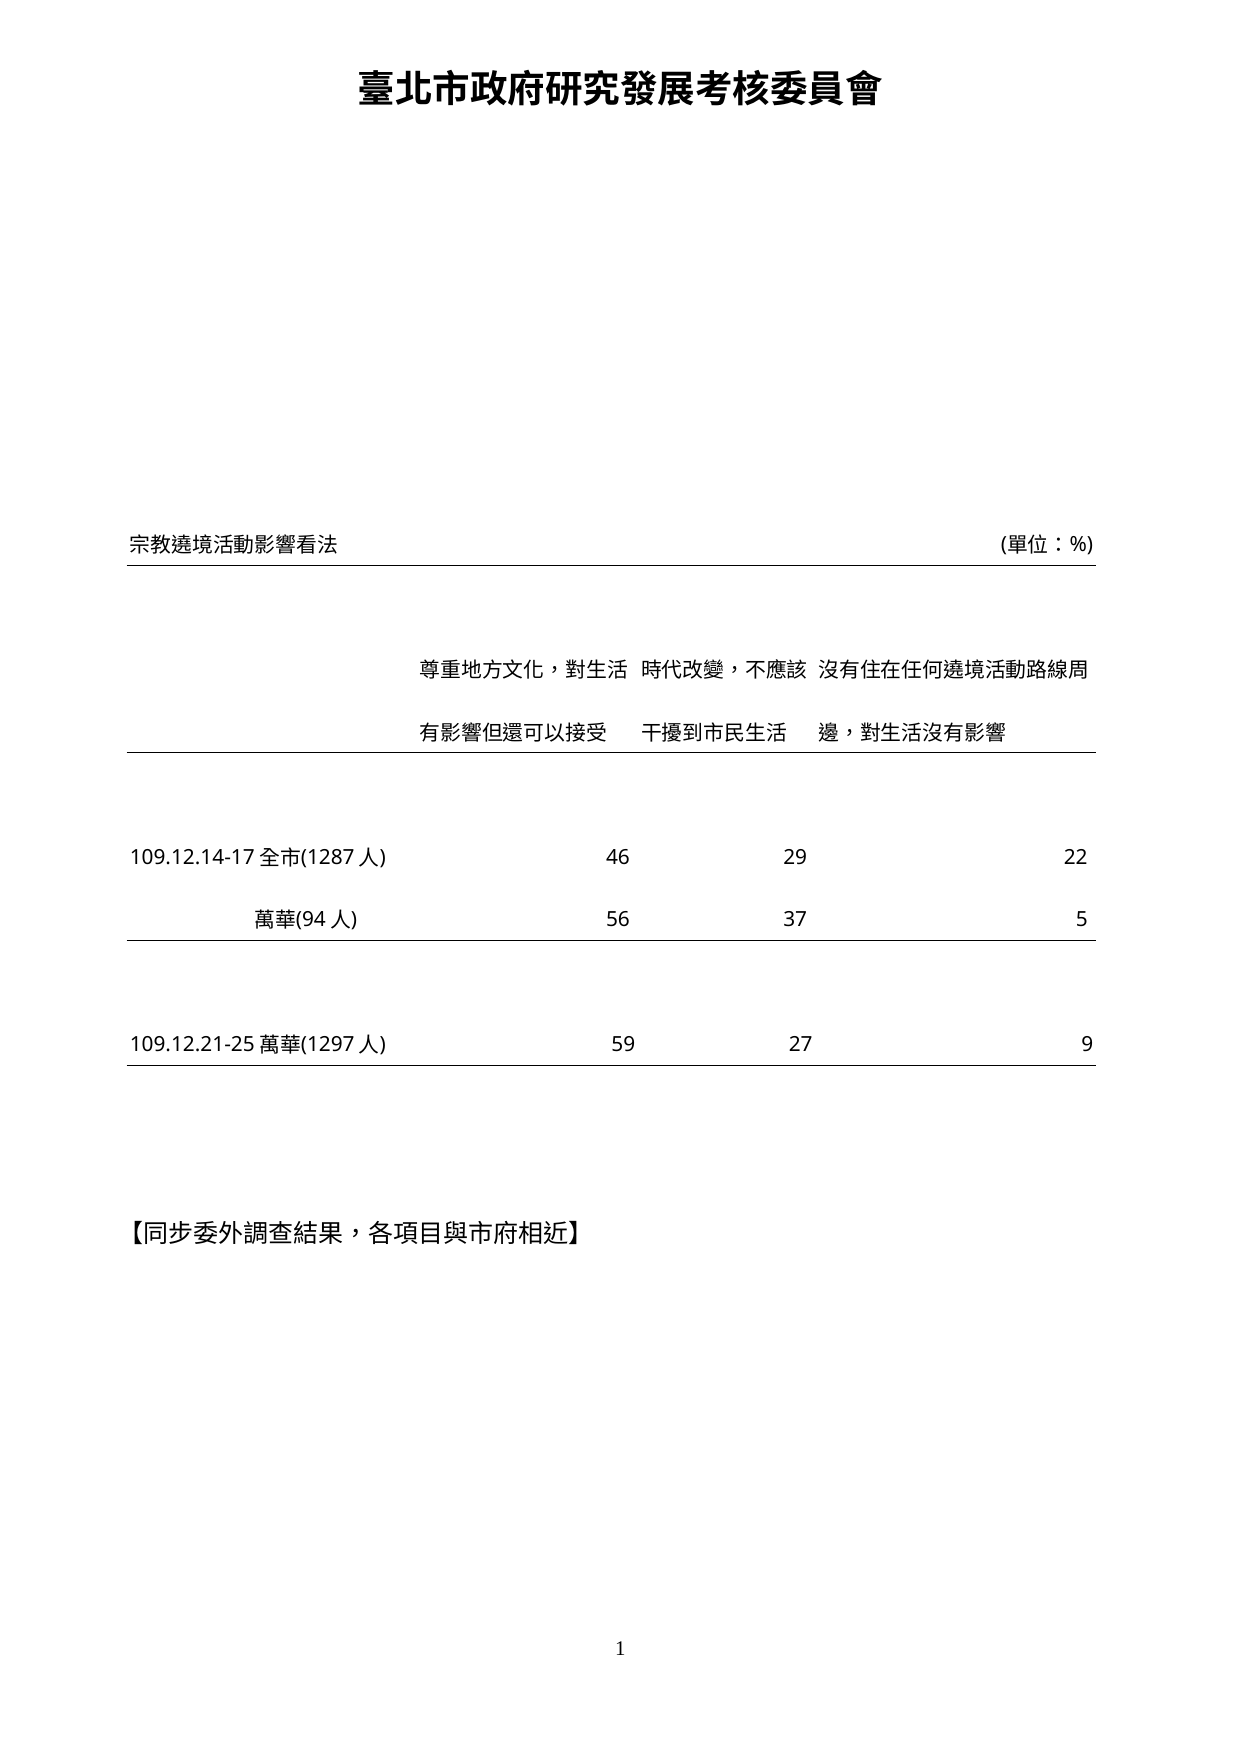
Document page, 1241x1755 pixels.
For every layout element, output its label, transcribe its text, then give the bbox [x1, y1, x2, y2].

table_cell 109.12.21-25萬華(1297人) [127, 941, 416, 1064]
table_cell 59 [416, 941, 638, 1064]
table_cell 46 [416, 753, 638, 877]
table_header [416, 502, 638, 564]
table_cell 萬華(94人) [127, 877, 416, 939]
table_cell 時代改變，不應該干擾到市民生活 [638, 566, 815, 752]
table_cell 56 [416, 877, 638, 939]
text 【同步委外調查結果，各項目與市府相近】 [118, 1189, 1122, 1252]
table_cell 27 [638, 941, 815, 1064]
table_cell 沒有住在任何遶境活動路線周邊，對生活沒有影響 [815, 566, 1096, 752]
table_cell 22 [815, 753, 1096, 877]
table_cell 5 [815, 877, 1096, 939]
table_header 宗教遶境活動影響看法 [127, 502, 416, 564]
table_cell 9 [815, 941, 1096, 1064]
table_cell 37 [638, 877, 815, 939]
table_cell 29 [638, 753, 815, 877]
table_cell 109.12.14-17全市(1287人) [127, 753, 416, 877]
table_header (單位：%) [815, 502, 1096, 564]
table_cell [127, 566, 416, 752]
table_cell 尊重地方文化，對生活有影響但還可以接受 [416, 566, 638, 752]
table_header [638, 502, 815, 564]
